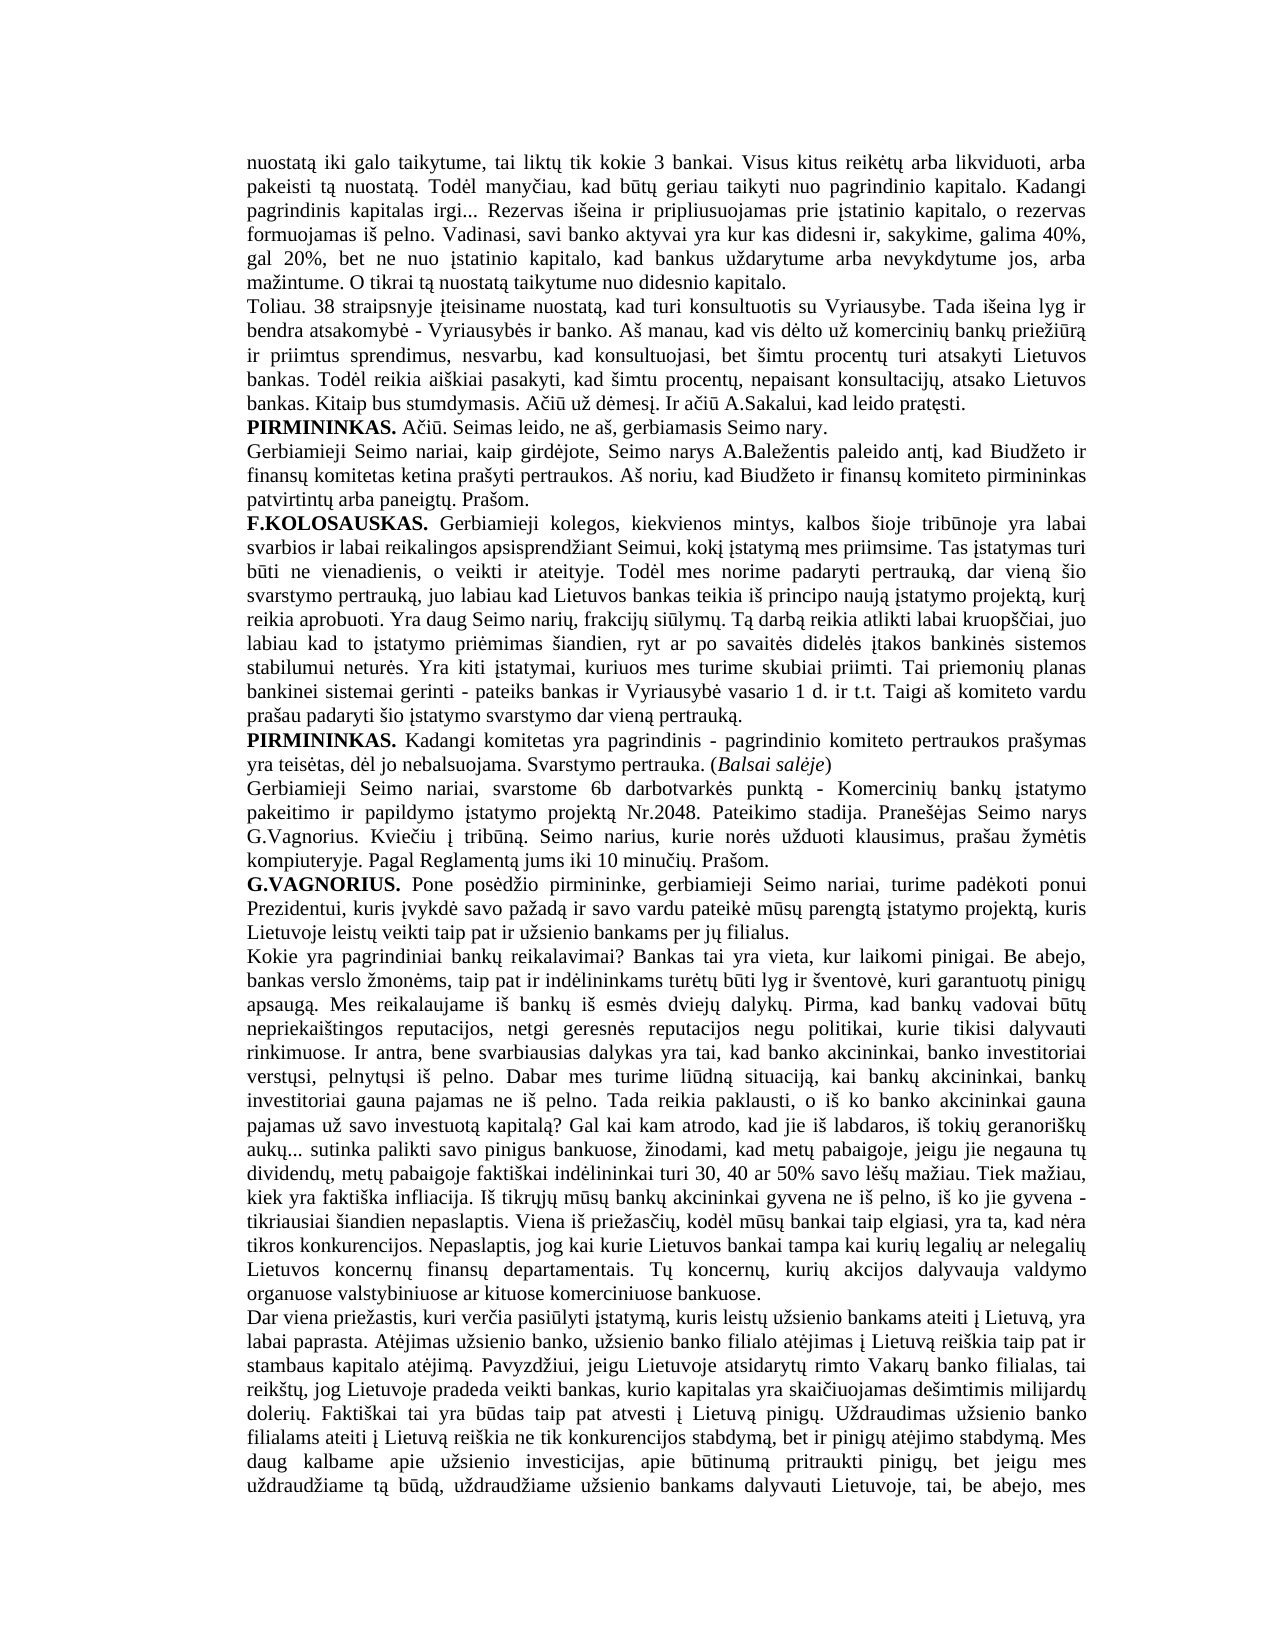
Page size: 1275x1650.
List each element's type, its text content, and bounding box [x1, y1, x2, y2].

text Toliau. 38 straipsnyje įteisiname nuostatą, kad turi konsultuotis su Vyriausybe. Tada išeina lyg ir bendra atsakomybė - Vyriausybės ir banko. Aš manau, kad vis dėlto už komercinių bankų priežiūrą ir priimtus sprendimus, nesvarbu, kad konsultuojasi, bet šimtu procentų turi atsakyti Lietuvos bankas. Todėl reikia aiškiai pasakyti, kad šimtu procentų, nepaisant konsultacijų, atsako Lietuvos bankas. Kitaip bus stumdymasis. Ačiū už dėmesį. Ir ačiū A.Sakalui, kad leido pratęsti. [247, 294, 1087, 415]
text Kokie yra pagrindiniai bankų reikalavimai? Bankas tai yra vieta, kur laikomi pinigai. Be abejo, bankas verslo žmonėms, taip pat ir indėlininkams turėtų būti lyg ir šventovė, kuri garantuotų pinigų apsaugą. Mes reikalaujame iš bankų iš esmės dviejų dalykų. Pirma, kad bankų vadovai būtų nepriekaištingos reputacijos, netgi geresnės reputacijos negu politikai, kurie tikisi dalyvauti rinkimuose. Ir antra, bene svarbiausias dalykas yra tai, kad banko akcininkai, banko investitoriai verstųsi, pelnytųsi iš pelno. Dabar mes turime liūdną situaciją, kai bankų akcininkai, bankų investitoriai gauna pajamas ne iš pelno. Tada reikia paklausti, o iš ko banko akcininkai gauna pajamas už savo investuotą kapitalą? Gal kai kam atrodo, kad jie iš labdaros, iš tokių geranoriškų aukų... sutinka palikti savo pinigus bankuose, žinodami, kad metų pabaigoje, jeigu jie negauna tų dividendų, metų pabaigoje faktiškai indėlininkai turi 30, 40 ar 50% savo lėšų mažiau. Tiek mažiau, kiek yra faktiška infliacija. Iš tikrųjų mūsų bankų akcininkai gyvena ne iš pelno, iš ko jie gyvena - tikriausiai šiandien nepaslaptis. Viena iš priežasčių, kodėl mūsų bankai taip elgiasi, yra ta, kad nėra tikros konkurencijos. Nepaslaptis, jog kai kurie Lietuvos bankai tampa kai kurių legalių ar nelegalių Lietuvos koncernų finansų departamentais. Tų koncernų, kurių akcijos dalyvauja valdymo organuose valstybiniuose ar kituose komerciniuose bankuose. [247, 944, 1087, 1305]
text PIRMININKAS. Kadangi komitetas yra pagrindinis - pagrindinio komiteto pertraukos prašymas yra teisėtas, dėl jo nebalsuojama. Svarstymo pertrauka. (Balsai salėje) [247, 727, 1087, 776]
text Gerbiamieji Seimo nariai, kaip girdėjote, Seimo narys A.Baležentis paleido antį, kad Biudžeto ir finansų komitetas ketina prašyti pertraukos. Aš noriu, kad Biudžeto ir finansų komiteto pirmininkas patvirtintų arba paneigtų. Prašom. [247, 439, 1087, 511]
text F.KOLOSAUSKAS. Gerbiamieji kolegos, kiekvienos mintys, kalbos šioje tribūnoje yra labai svarbios ir labai reikalingos apsisprendžiant Seimui, kokį įstatymą mes priimsime. Tas įstatymas turi būti ne vienadienis, o veikti ir ateityje. Todėl mes norime padaryti pertrauką, dar vieną šio svarstymo pertrauką, juo labiau kad Lietuvos bankas teikia iš principo naują įstatymo projektą, kurį reikia aprobuoti. Yra daug Seimo narių, frakcijų siūlymų. Tą darbą reikia atlikti labai kruopščiai, juo labiau kad to įstatymo priėmimas šiandien, ryt ar po savaitės didelės įtakos bankinės sistemos stabilumui neturės. Yra kiti įstatymai, kuriuos mes turime skubiai priimti. Tai priemonių planas bankinei sistemai gerinti - pateiks bankas ir Vyriausybė vasario 1 d. ir t.t. Taigi aš komiteto vardu prašau padaryti šio įstatymo svarstymo dar vieną pertrauką. [247, 511, 1087, 727]
text G.VAGNORIUS. Pone posėdžio pirmininke, gerbiamieji Seimo nariai, turime padėkoti ponui Prezidentui, kuris įvykdė savo pažadą ir savo vardu pateikė mūsų parengtą įstatymo projektą, kuris Lietuvoje leistų veikti taip pat ir užsienio bankams per jų filialus. [247, 872, 1087, 944]
text nuostatą iki galo taikytume, tai liktų tik kokie 3 bankai. Visus kitus reikėtų arba likviduoti, arba pakeisti tą nuostatą. Todėl manyčiau, kad būtų geriau taikyti nuo pagrindinio kapitalo. Kadangi pagrindinis kapitalas irgi... Rezervas išeina ir pripliusuojamas prie įstatinio kapitalo, o rezervas formuojamas iš pelno. Vadinasi, savi banko aktyvai yra kur kas didesni ir, sakykime, galima 40%, gal 20%, bet ne nuo įstatinio kapitalo, kad bankus uždarytume arba nevykdytume jos, arba mažintume. O tikrai tą nuostatą taikytume nuo didesnio kapitalo. [247, 150, 1087, 294]
text PIRMININKAS. Ačiū. Seimas leido, ne aš, gerbiamasis Seimo nary. [247, 415, 1087, 439]
text Gerbiamieji Seimo nariai, svarstome 6b darbotvarkės punktą - Komercinių bankų įstatymo pakeitimo ir papildymo įstatymo projektą Nr.2048. Pateikimo stadija. Pranešėjas Seimo narys G.Vagnorius. Kviečiu į tribūną. Seimo narius, kurie norės užduoti klausimus, prašau žymėtis kompiuteryje. Pagal Reglamentą jums iki 10 minučių. Prašom. [247, 776, 1087, 872]
text Dar viena priežastis, kuri verčia pasiūlyti įstatymą, kuris leistų užsienio bankams ateiti į Lietuvą, yra labai paprasta. Atėjimas užsienio banko, užsienio banko filialo atėjimas į Lietuvą reiškia taip pat ir stambaus kapitalo atėjimą. Pavyzdžiui, jeigu Lietuvoje atsidarytų rimto Vakarų banko filialas, tai reikštų, jog Lietuvoje pradeda veikti bankas, kurio kapitalas yra skaičiuojamas dešimtimis milijardų dolerių. Faktiškai tai yra būdas taip pat atvesti į Lietuvą pinigų. Uždraudimas užsienio banko filialams ateiti į Lietuvą reiškia ne tik konkurencijos stabdymą, bet ir pinigų atėjimo stabdymą. Mes daug kalbame apie užsienio investicijas, apie būtinumą pritraukti pinigų, bet jeigu mes uždraudžiame tą būdą, uždraudžiame užsienio bankams dalyvauti Lietuvoje, tai, be abejo, mes [247, 1305, 1087, 1497]
